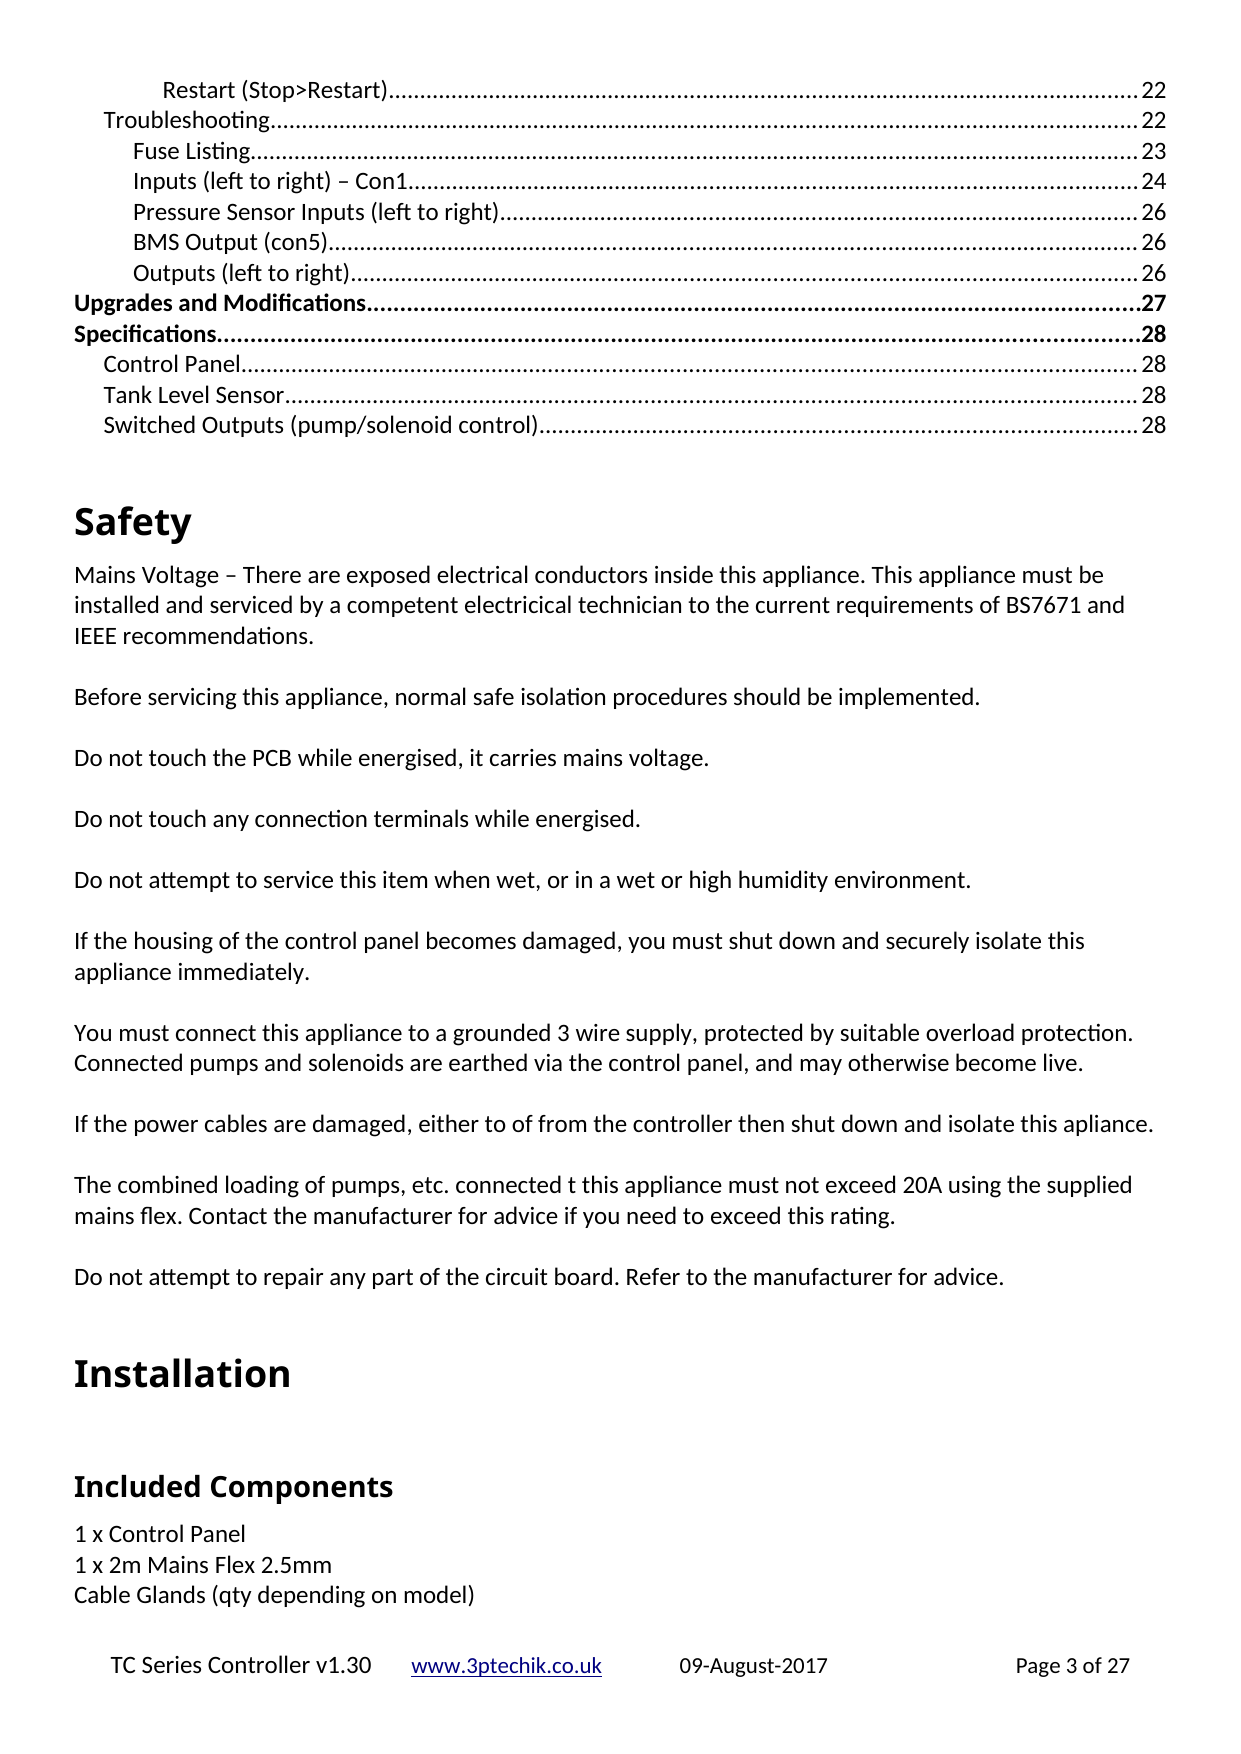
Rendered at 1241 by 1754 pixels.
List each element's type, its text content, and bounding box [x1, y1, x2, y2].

text Do not touch any connection terminals while energised. [74, 803, 1166, 834]
text The combined loading of pumps, etc. connected t this appliance must not exceed 20A using the supplied mains flex. Contact the manufacturer for advice if you need to exceed this rating. [74, 1169, 1166, 1231]
text Outputs (left to right) 26 [133, 257, 1166, 287]
text If the power cables are damaged, either to of from the controller then shut down and isolate this apliance. [74, 1108, 1166, 1139]
text Tank Level Sensor 28 [103, 379, 1166, 409]
text Troubleshooting 22 [103, 104, 1166, 135]
text You must connect this appliance to a grounded 3 wire supply, protected by suitable overload protection. Connected pumps and solenoids are earthed via the control panel, and may otherwise become live. [74, 1017, 1166, 1078]
text Specifications 28 [74, 318, 1166, 348]
text Control Panel 28 [103, 348, 1166, 379]
text Before servicing this appliance, normal safe isolation procedures should be implemented. [74, 681, 1166, 712]
text 1 x Control Panel [74, 1518, 1166, 1549]
text Restart (Stop>Restart) 22 [162, 74, 1166, 104]
subtitle Included Components [74, 1466, 1166, 1506]
text Cable Glands (qty depending on model) [74, 1579, 1166, 1610]
text Pressure Sensor Inputs (left to right) 26 [133, 196, 1166, 226]
subtitle Installation [74, 1347, 1166, 1398]
text Fuse Listing 23 [133, 135, 1166, 165]
text Upgrades and Modifications 27 [74, 287, 1166, 318]
text Mains Voltage – There are exposed electrical conductors inside this appliance. This appliance must be installed and serviced by a competent electricical technician to the current requirements of BS7671 and IEEE recommendations. [74, 559, 1166, 651]
text Inputs (left to right) – Con1 24 [133, 165, 1166, 196]
text 1 x 2m Mains Flex 2.5mm [74, 1549, 1166, 1579]
text Do not attempt to repair any part of the circuit board. Refer to the manufacturer for advice. [74, 1261, 1166, 1292]
text Do not touch the PCB while energised, it carries mains voltage. [74, 742, 1166, 773]
text If the housing of the control panel becomes damaged, you must shut down and securely isolate this appliance immediately. [74, 925, 1166, 986]
subtitle Safety [74, 496, 1166, 547]
text Do not attempt to service this item when wet, or in a wet or high humidity environment. [74, 864, 1166, 895]
text Switched Outputs (pump/solenoid control) 28 [103, 409, 1166, 440]
text BMS Output (con5) 26 [133, 226, 1166, 257]
